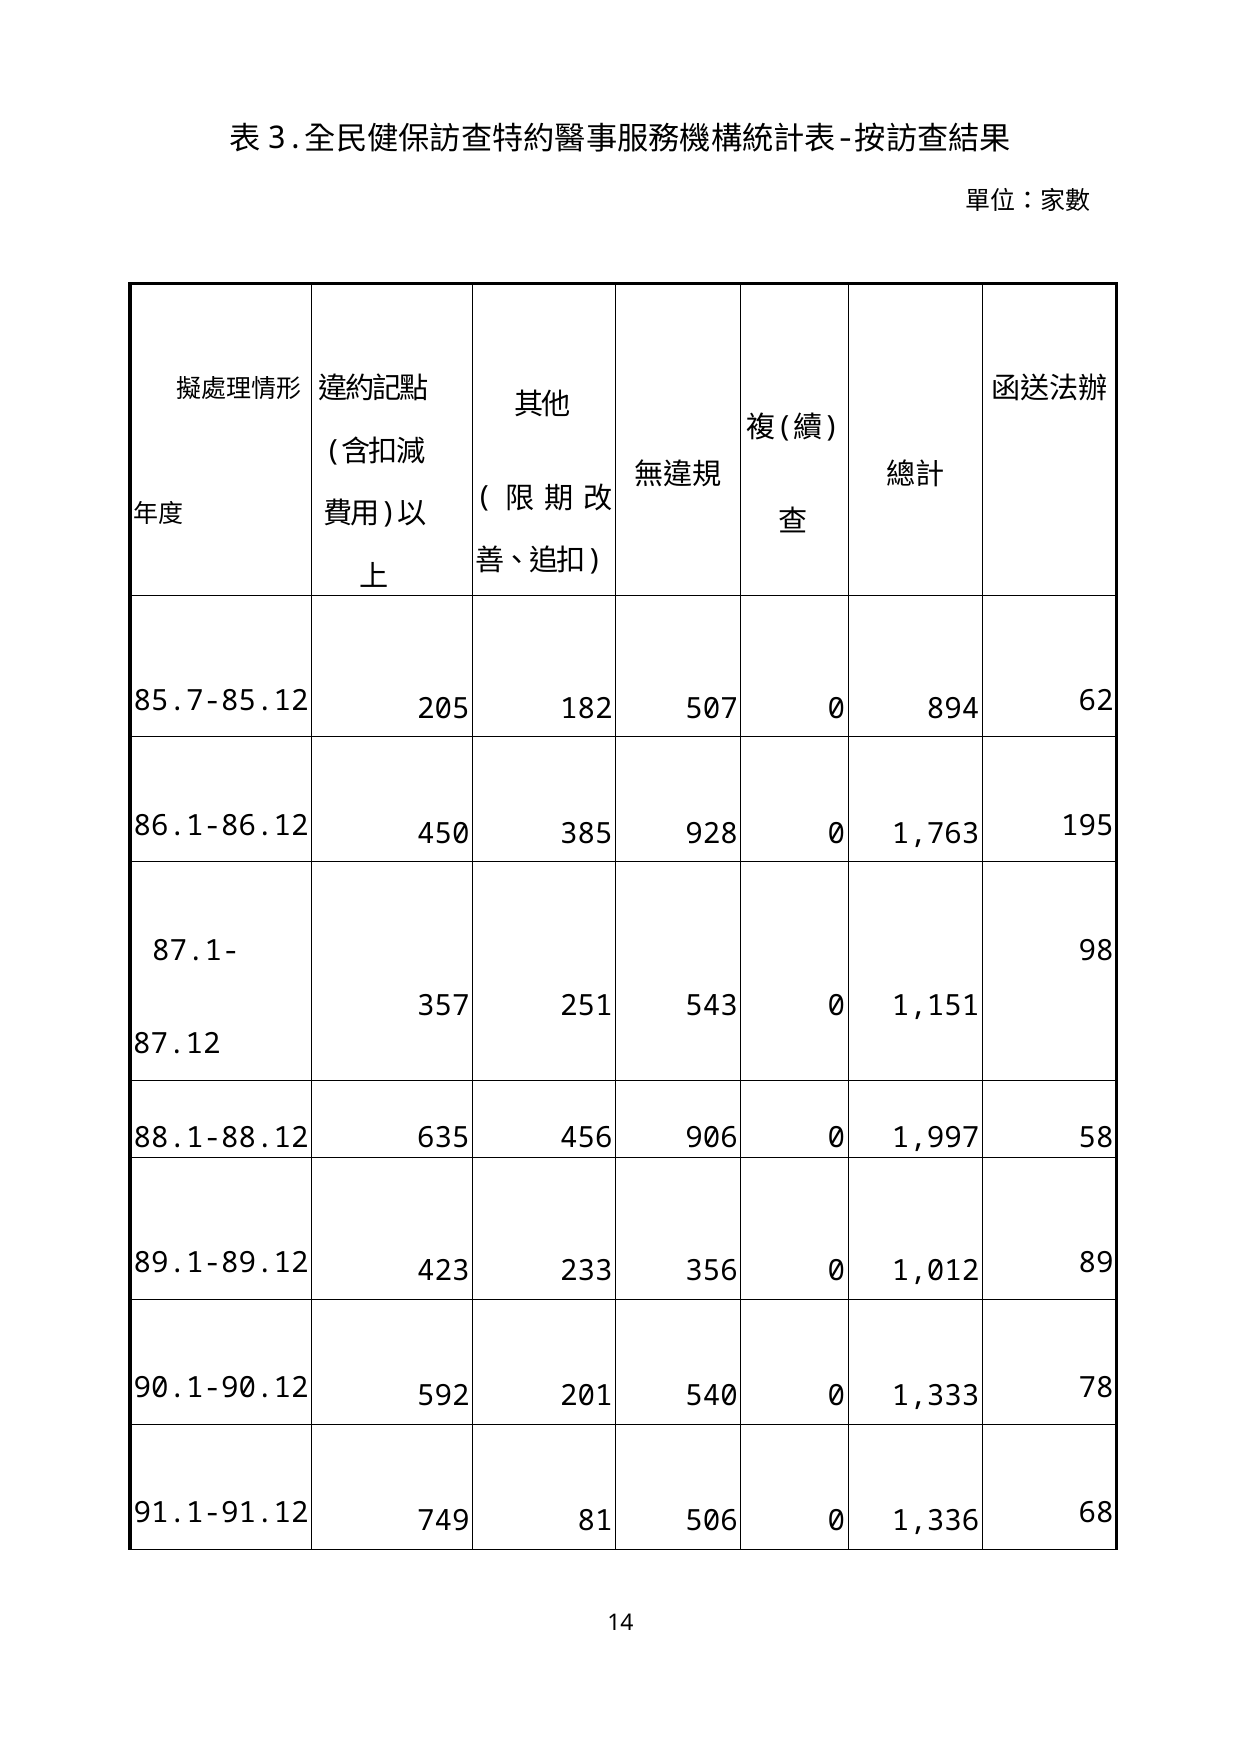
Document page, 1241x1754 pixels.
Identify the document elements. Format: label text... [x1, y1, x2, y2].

table_header 違約記點(含扣減費用)以上 [312, 285, 472, 594]
table_header 總計 [849, 285, 982, 594]
table_cell 894 [849, 596, 982, 736]
table_cell 1,763 [849, 737, 982, 861]
table_cell 87.1-87.12 [132, 862, 311, 1080]
table_cell 507 [616, 596, 740, 736]
table_header 無違規 [616, 285, 740, 594]
table_cell 385 [473, 737, 615, 861]
table_cell 81 [473, 1425, 615, 1549]
table_cell 88.1-88.12 [132, 1081, 311, 1157]
table_cell 89.1-89.12 [132, 1158, 311, 1299]
table_cell 85.7-85.12 [132, 596, 311, 736]
table_header 函送法辦 [983, 285, 1115, 594]
table_cell 251 [473, 862, 615, 1080]
table_cell 1,012 [849, 1158, 982, 1299]
table_cell 86.1-86.12 [132, 737, 311, 861]
table_cell 98 [983, 862, 1115, 1080]
table_cell 68 [983, 1425, 1115, 1549]
table_cell 91.1-91.12 [132, 1425, 311, 1549]
table_header 複(續)查 [741, 285, 848, 594]
table_cell 0 [741, 1081, 848, 1157]
text 表3.全民健保訪查特約醫事服務機構統計表-按訪查結果 [130, 94, 1110, 157]
table_cell 0 [741, 1300, 848, 1424]
table_cell 450 [312, 737, 472, 861]
table_cell 423 [312, 1158, 472, 1299]
table_cell 592 [312, 1300, 472, 1424]
text 單位：家數 [130, 157, 1090, 219]
table_cell 78 [983, 1300, 1115, 1424]
table_cell 543 [616, 862, 740, 1080]
table_cell 540 [616, 1300, 740, 1424]
table_cell 0 [741, 862, 848, 1080]
table_cell 195 [983, 737, 1115, 861]
table_cell 205 [312, 596, 472, 736]
table_cell 749 [312, 1425, 472, 1549]
table_cell 0 [741, 737, 848, 861]
table_cell 1,997 [849, 1081, 982, 1157]
table_cell 456 [473, 1081, 615, 1157]
table_header 其他 (限期改善、追扣) [473, 285, 615, 594]
table_cell 0 [741, 1158, 848, 1299]
table_cell 1,151 [849, 862, 982, 1080]
table_header 擬處理情形 年度 [132, 285, 311, 594]
table_cell 906 [616, 1081, 740, 1157]
table_cell 58 [983, 1081, 1115, 1157]
table_cell 0 [741, 1425, 848, 1549]
table_cell 89 [983, 1158, 1115, 1299]
table_cell 928 [616, 737, 740, 861]
table_cell 506 [616, 1425, 740, 1549]
table_cell 635 [312, 1081, 472, 1157]
table_cell 233 [473, 1158, 615, 1299]
table_cell 0 [741, 596, 848, 736]
table_cell 1,336 [849, 1425, 982, 1549]
table_cell 90.1-90.12 [132, 1300, 311, 1424]
table_cell 357 [312, 862, 472, 1080]
table_cell 201 [473, 1300, 615, 1424]
table_cell 1,333 [849, 1300, 982, 1424]
table_cell 356 [616, 1158, 740, 1299]
table_cell 62 [983, 596, 1115, 736]
table_cell 182 [473, 596, 615, 736]
